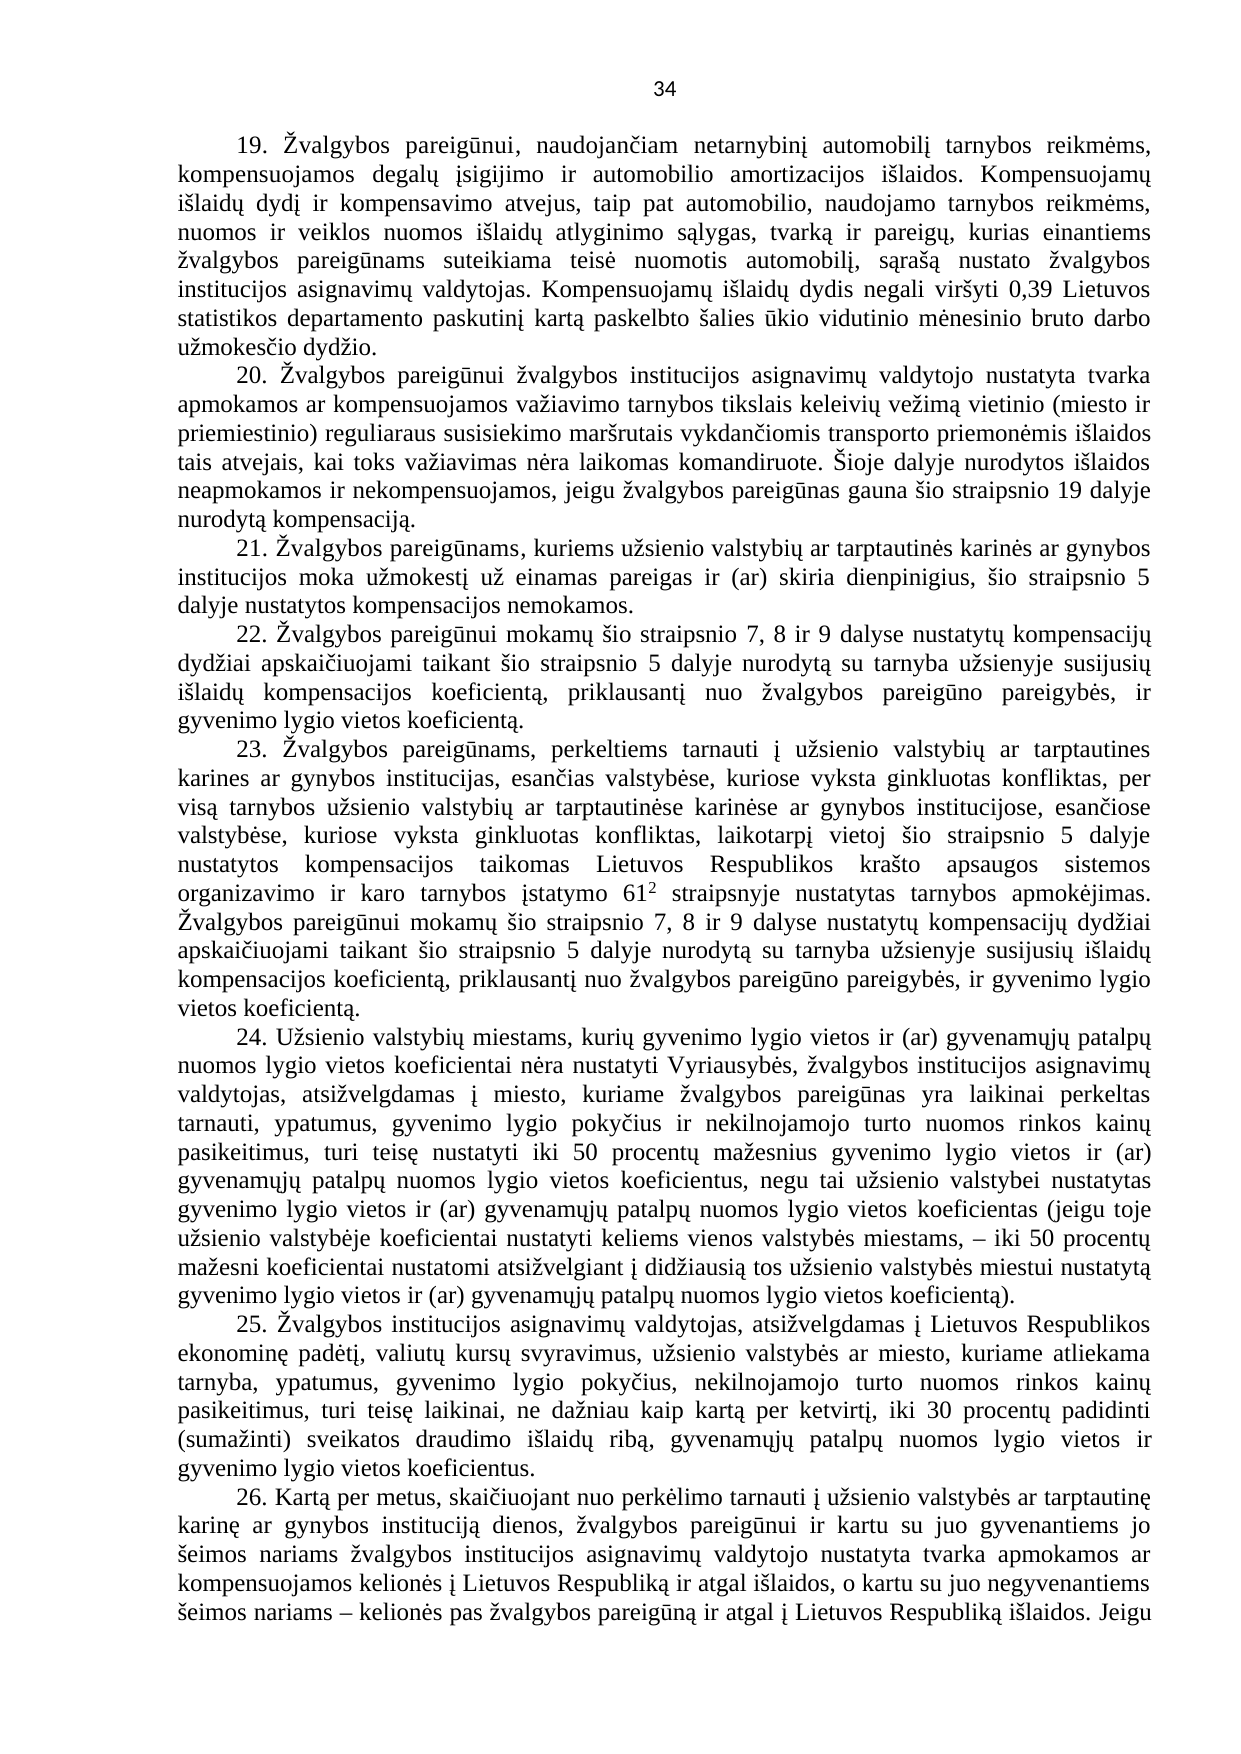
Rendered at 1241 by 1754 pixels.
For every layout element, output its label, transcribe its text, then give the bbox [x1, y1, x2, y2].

text 20. Žvalgybos pareigūnui žvalgybos institucijos asignavimų valdytojo nustatyta tvarka apmokamos ar kompensuojamos važiavimo tarnybos tikslais keleivių vežimą vietinio (miesto ir priemiestinio) reguliaraus susisiekimo maršrutais vykdančiomis transporto priemonėmis išlaidos tais atvejais, kai toks važiavimas nėra laikomas komandiruote. Šioje dalyje nurodytos išlaidos neapmokamos ir nekompensuojamos, jeigu žvalgybos pareigūnas gauna šio straipsnio 19 dalyje nurodytą kompensaciją. [177, 361, 1152, 533]
text 22. Žvalgybos pareigūnui mokamų šio straipsnio 7, 8 ir 9 dalyse nustatytų kompensacijų dydžiai apskaičiuojami taikant šio straipsnio 5 dalyje nurodytą su tarnyba užsienyje susijusių išlaidų kompensacijos koeficientą, priklausantį nuo žvalgybos pareigūno pareigybės, ir gyvenimo lygio vietos koeficientą. [177, 619, 1152, 734]
text 25. Žvalgybos institucijos asignavimų valdytojas, atsižvelgdamas į Lietuvos Respublikos ekonominę padėtį, valiutų kursų svyravimus, užsienio valstybės ar miesto, kuriame atliekama tarnyba, ypatumus, gyvenimo lygio pokyčius, nekilnojamojo turto nuomos rinkos kainų pasikeitimus, turi teisę laikinai, ne dažniau kaip kartą per ketvirtį, iki 30 procentų padidinti (sumažinti) sveikatos draudimo išlaidų ribą, gyvenamųjų patalpų nuomos lygio vietos ir gyvenimo lygio vietos koeficientus. [177, 1309, 1152, 1482]
text 23. Žvalgybos pareigūnams, perkeltiems tarnauti į užsienio valstybių ar tarptautines karines ar gynybos institucijas, esančias valstybėse, kuriose vyksta ginkluotas konfliktas, per visą tarnybos užsienio valstybių ar tarptautinėse karinėse ar gynybos institucijose, esančiose valstybėse, kuriose vyksta ginkluotas konfliktas, laikotarpį vietoj šio straipsnio 5 dalyje nustatytos kompensacijos taikomas Lietuvos Respublikos krašto apsaugos sistemos organizavimo ir karo tarnybos įstatymo 612 straipsnyje nustatytas tarnybos apmokėjimas. Žvalgybos pareigūnui mokamų šio straipsnio 7, 8 ir 9 dalyse nustatytų kompensacijų dydžiai apskaičiuojami taikant šio straipsnio 5 dalyje nurodytą su tarnyba užsienyje susijusių išlaidų kompensacijos koeficientą, priklausantį nuo žvalgybos pareigūno pareigybės, ir gyvenimo lygio vietos koeficientą. [177, 734, 1152, 1022]
text 24. Užsienio valstybių miestams, kurių gyvenimo lygio vietos ir (ar) gyvenamųjų patalpų nuomos lygio vietos koeficientai nėra nustatyti Vyriausybės, žvalgybos institucijos asignavimų valdytojas, atsižvelgdamas į miesto, kuriame žvalgybos pareigūnas yra laikinai perkeltas tarnauti, ypatumus, gyvenimo lygio pokyčius ir nekilnojamojo turto nuomos rinkos kainų pasikeitimus, turi teisę nustatyti iki 50 procentų mažesnius gyvenimo lygio vietos ir (ar) gyvenamųjų patalpų nuomos lygio vietos koeficientus, negu tai užsienio valstybei nustatytas gyvenimo lygio vietos ir (ar) gyvenamųjų patalpų nuomos lygio vietos koeficientas (jeigu toje užsienio valstybėje koeficientai nustatyti keliems vienos valstybės miestams, – iki 50 procentų mažesni koeficientai nustatomi atsižvelgiant į didžiausią tos užsienio valstybės miestui nustatytą gyvenimo lygio vietos ir (ar) gyvenamųjų patalpų nuomos lygio vietos koeficientą). [177, 1022, 1152, 1309]
text 21. Žvalgybos pareigūnams, kuriems užsienio valstybių ar tarptautinės karinės ar gynybos institucijos moka užmokestį už einamas pareigas ir (ar) skiria dienpinigius, šio straipsnio 5 dalyje nustatytos kompensacijos nemokamos. [177, 533, 1152, 619]
text 26. Kartą per metus, skaičiuojant nuo perkėlimo tarnauti į užsienio valstybės ar tarptautinę karinę ar gynybos instituciją dienos, žvalgybos pareigūnui ir kartu su juo gyvenantiems jo šeimos nariams žvalgybos institucijos asignavimų valdytojo nustatyta tvarka apmokamos ar kompensuojamos kelionės į Lietuvos Respubliką ir atgal išlaidos, o kartu su juo negyvenantiems šeimos nariams – kelionės pas žvalgybos pareigūną ir atgal į Lietuvos Respubliką išlaidos. Jeigu [177, 1482, 1152, 1626]
text 19. Žvalgybos pareigūnui, naudojančiam netarnybinį automobilį tarnybos reikmėms, kompensuojamos degalų įsigijimo ir automobilio amortizacijos išlaidos. Kompensuojamų išlaidų dydį ir kompensavimo atvejus, taip pat automobilio, naudojamo tarnybos reikmėms, nuomos ir veiklos nuomos išlaidų atlyginimo sąlygas, tvarką ir pareigų, kurias einantiems žvalgybos pareigūnams suteikiama teisė nuomotis automobilį, sąrašą nustato žvalgybos institucijos asignavimų valdytojas. Kompensuojamų išlaidų dydis negali viršyti 0,39 Lietuvos statistikos departamento paskutinį kartą paskelbto šalies ūkio vidutinio mėnesinio bruto darbo užmokesčio dydžio. [177, 131, 1152, 361]
